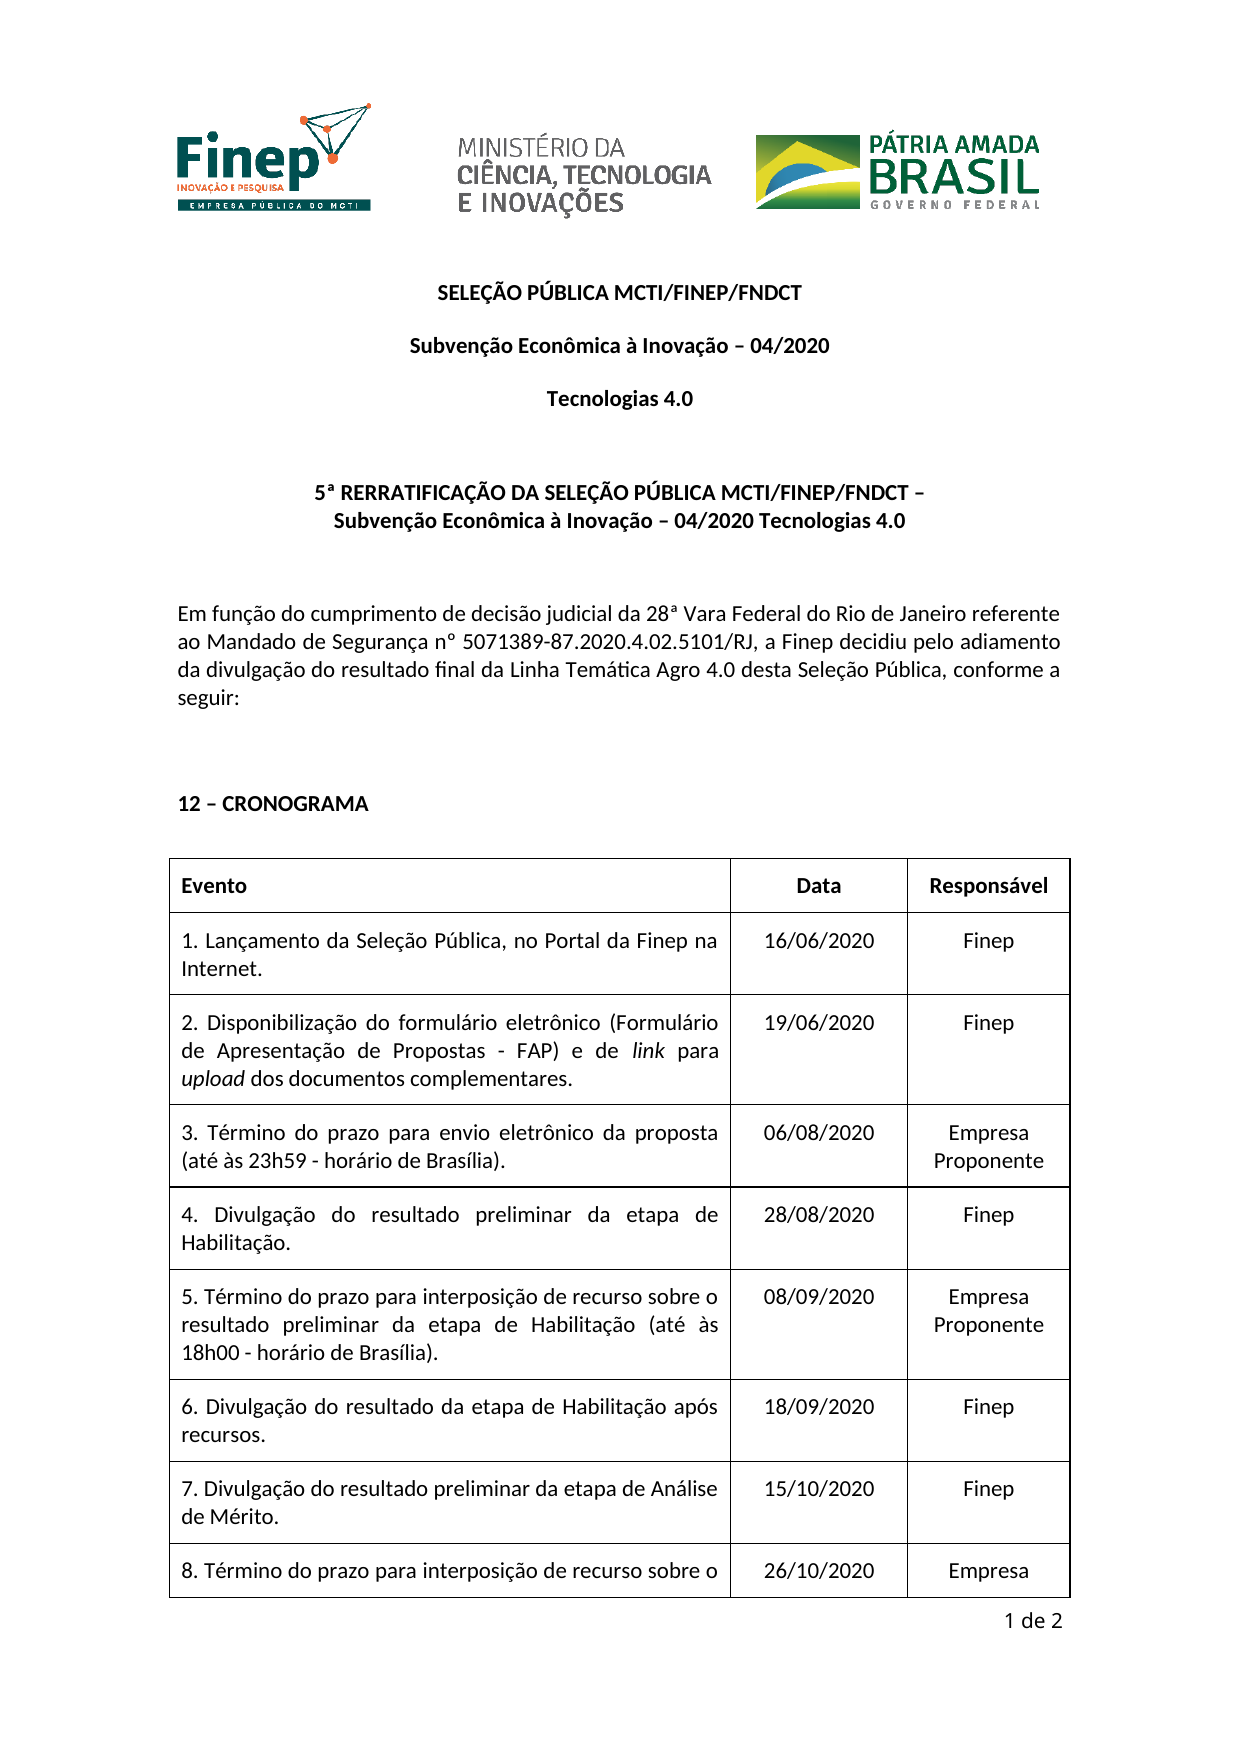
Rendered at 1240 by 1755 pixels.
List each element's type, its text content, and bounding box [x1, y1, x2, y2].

table_cell 16/06/2020 [731, 913, 907, 994]
table_cell 06/08/2020 [731, 1105, 907, 1186]
table_cell 1. Lançamento da Seleção Pública, no Portal da Finep na Internet. [170, 913, 730, 994]
table_cell 7. Divulgação do resultado preliminar da etapa de Análise de Mérito. [170, 1462, 730, 1543]
table_cell Finep [908, 1188, 1069, 1268]
table_cell Empresa Proponente [908, 1270, 1069, 1379]
table_cell 4. Divulgação do resultado preliminar da etapa de Habilitação. [170, 1188, 730, 1268]
table_cell 6. Divulgação do resultado da etapa de Habilitação após recursos. [170, 1380, 730, 1461]
table_header Responsável [908, 859, 1069, 912]
table_cell 5. Término do prazo para interposição de recurso sobre o resultado preliminar da etapa de Habilitação (até às 18h00 - horário de Brasília). [170, 1270, 730, 1379]
text Tecnologias 4.0 [177, 384, 1062, 412]
table_header Data [731, 859, 907, 912]
text 5ª RERRATIFICAÇÃO DA SELEÇÃO PÚBLICA MCTI/FINEP/FNDCT – [177, 478, 1062, 506]
text Subvenção Econômica à Inovação – 04/2020 [177, 331, 1062, 359]
text 12 – CRONOGRAMA [177, 789, 1062, 818]
table_cell Finep [908, 1462, 1069, 1543]
text Subvenção Econômica à Inovação – 04/2020 Tecnologias 4.0 [177, 506, 1062, 534]
table_cell 15/10/2020 [731, 1462, 907, 1543]
table_cell Finep [908, 995, 1069, 1104]
table_cell 19/06/2020 [731, 995, 907, 1104]
table_cell 8. Término do prazo para interposição de recurso sobre o [170, 1544, 730, 1597]
text Em função do cumprimento de decisão judicial da 28ª Vara Federal do Rio de Janeiro referente ao Mandado de Segurança nº 5071389-87.2020.4.02.5101/RJ, a Finep decidiu pelo adiamento da divulgação do resultado final da Linha Temática Agro 4.0 desta Seleção Pública, conforme a seguir: [177, 599, 1062, 712]
table_cell 2. Disponibilização do formulário eletrônico (Formulário de Apresentação de Propostas - FAP) e de link para upload dos documentos complementares. [170, 995, 730, 1104]
table_header Evento [170, 859, 730, 912]
table_cell Finep [908, 913, 1069, 994]
table_cell Empresa [908, 1544, 1069, 1597]
table_cell 08/09/2020 [731, 1270, 907, 1379]
table_cell Empresa Proponente [908, 1105, 1069, 1186]
table_cell 18/09/2020 [731, 1380, 907, 1461]
table_cell Finep [908, 1380, 1069, 1461]
text SELEÇÃO PÚBLICA MCTI/FINEP/FNDCT [177, 278, 1062, 306]
table_cell 28/08/2020 [731, 1188, 907, 1268]
table_cell 26/10/2020 [731, 1544, 907, 1597]
table_cell 3. Término do prazo para envio eletrônico da proposta (até às 23h59 - horário de Brasília). [170, 1105, 730, 1186]
